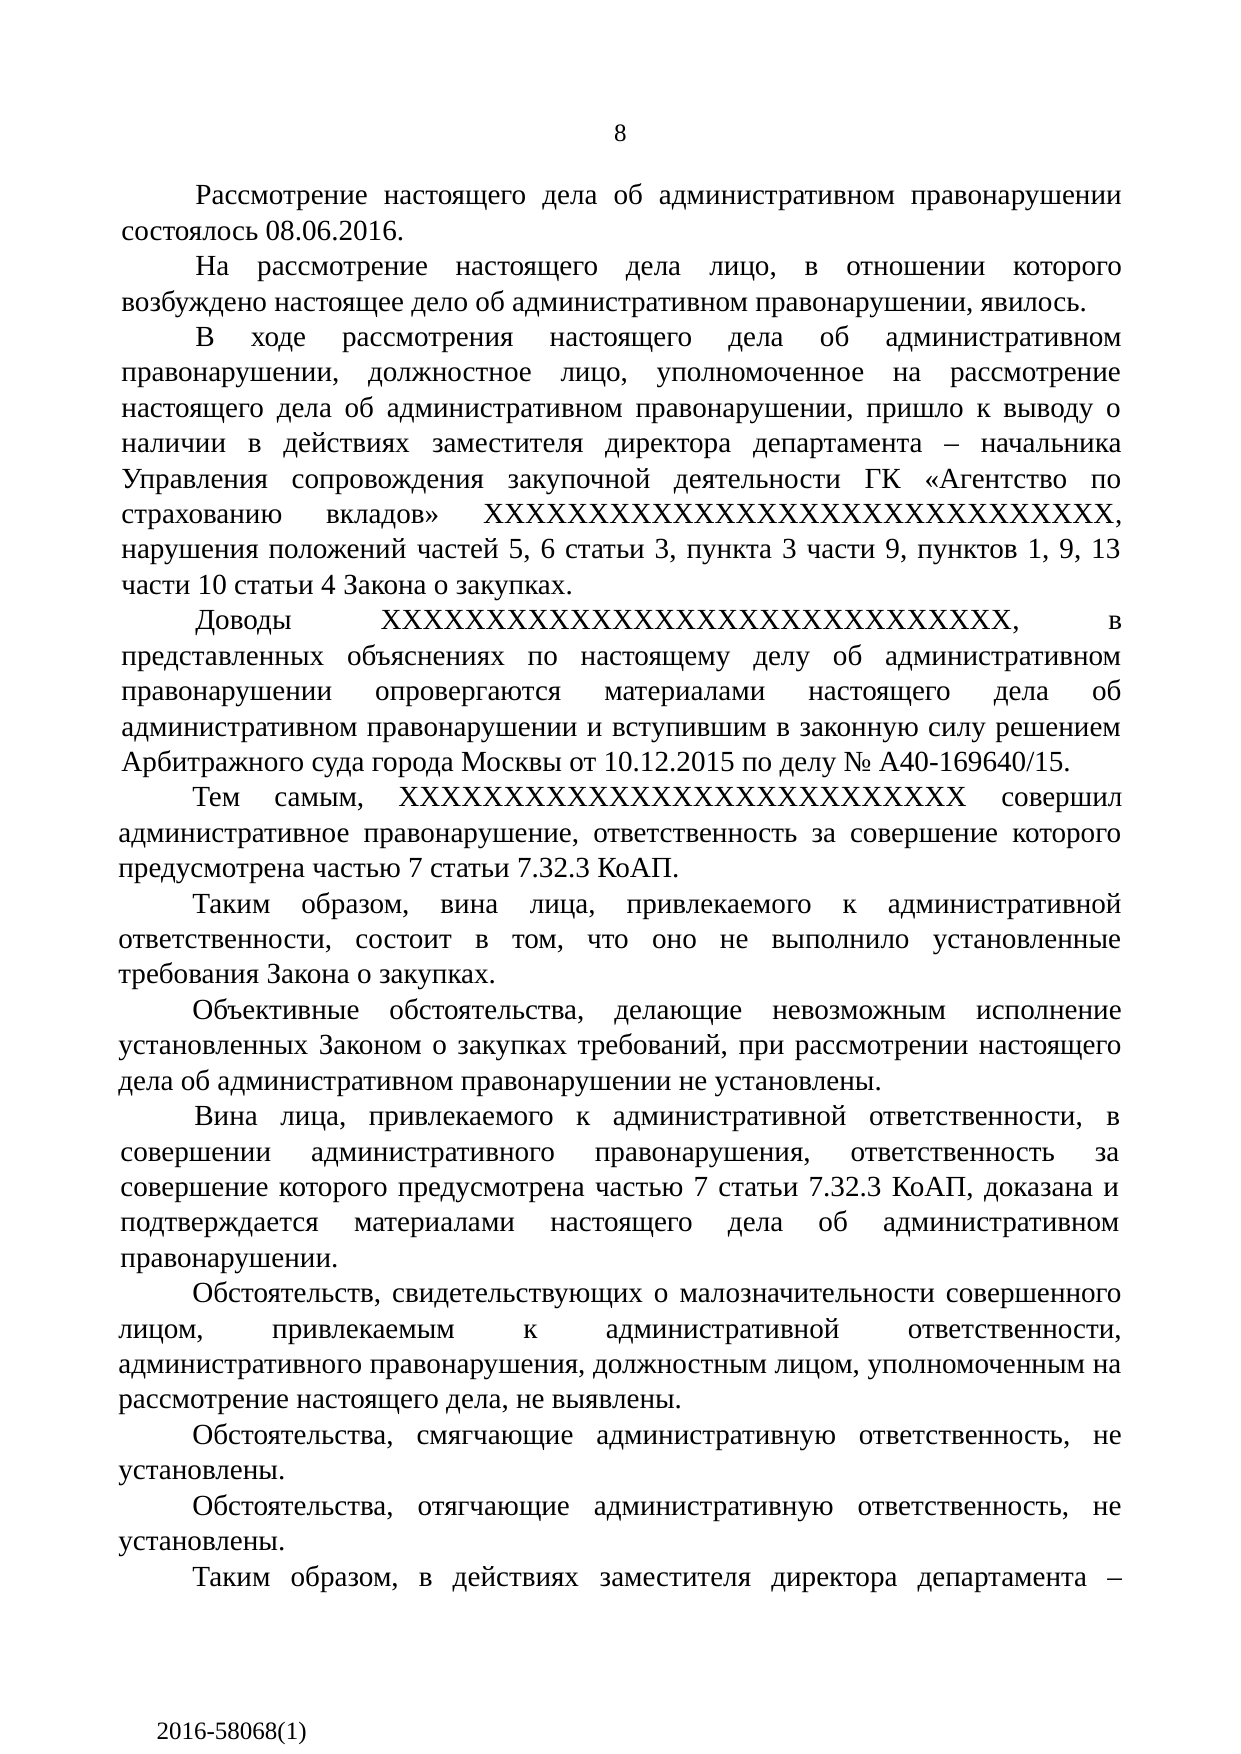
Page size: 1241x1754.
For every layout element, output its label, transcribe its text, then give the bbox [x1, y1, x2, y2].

text Таким образом, вина лица, привлекаемого к административной ответственности, состоит в том, что оно не выполнило установленные требования Закона о закупках. [118, 885, 1122, 991]
text Рассмотрение настоящего дела об административном правонарушении состоялось 08.06.2016. [121, 176, 1122, 247]
text Обстоятельства, отягчающие административную ответственность, не установлены. [118, 1487, 1122, 1558]
text Объективные обстоятельства, делающие невозможным исполнение установленных Законом о закупках требований, при рассмотрении настоящего дела об административном правонарушении не установлены. [118, 991, 1122, 1097]
text Обстоятельств, свидетельствующих о малозначительности совершенного лицом, привлекаемым к административной ответственности, административного правонарушения, должностным лицом, уполномоченным на рассмотрение настоящего дела, не выявлены. [118, 1274, 1122, 1416]
text На рассмотрение настоящего дела лицо, в отношении которого возбуждено настоящее дело об административном правонарушении, явилось. [121, 247, 1122, 318]
text Обстоятельства, смягчающие административную ответственность, не установлены. [118, 1416, 1122, 1487]
text Доводы XXXXXXXXXXXXXXXXXXXXXXXXXXXXXX, в представленных объяснениях по настоящему делу об административном правонарушении опровергаются материалами настоящего дела об административном правонарушении и вступившим в законную силу решением Арбитражного суда города Москвы от 10.12.2015 по делу № А40-169640/15. [121, 601, 1122, 778]
text Вина лица, привлекаемого к административной ответственности, в совершении административного правонарушения, ответственность за совершение которого предусмотрена частью 7 статьи 7.32.3 КоАП, доказана и подтверждается материалами настоящего дела об административном правонарушении. [120, 1097, 1120, 1274]
text В ходе рассмотрения настоящего дела об административном правонарушении, должностное лицо, уполномоченное на рассмотрение настоящего дела об административном правонарушении, пришло к выводу о наличии в действиях заместителя директора департамента – начальника Управления сопровождения закупочной деятельности ГК «Агентство по страхованию вкладов» XXXXXXXXXXXXXXXXXXXXXXXXXXXXXX, нарушения положений частей 5, 6 статьи 3, пункта 3 части 9, пунктов 1, 9, 13 части 10 статьи 4 Закона о закупках. [121, 318, 1122, 601]
text Таким образом, в действиях заместителя директора департамента – [118, 1558, 1122, 1593]
text Тем самым, XXXXXXXXXXXXXXXXXXXXXXXXXXX совершил административное правонарушение, ответственность за совершение которого предусмотрена частью 7 статьи 7.32.3 КоАП. [118, 778, 1122, 885]
